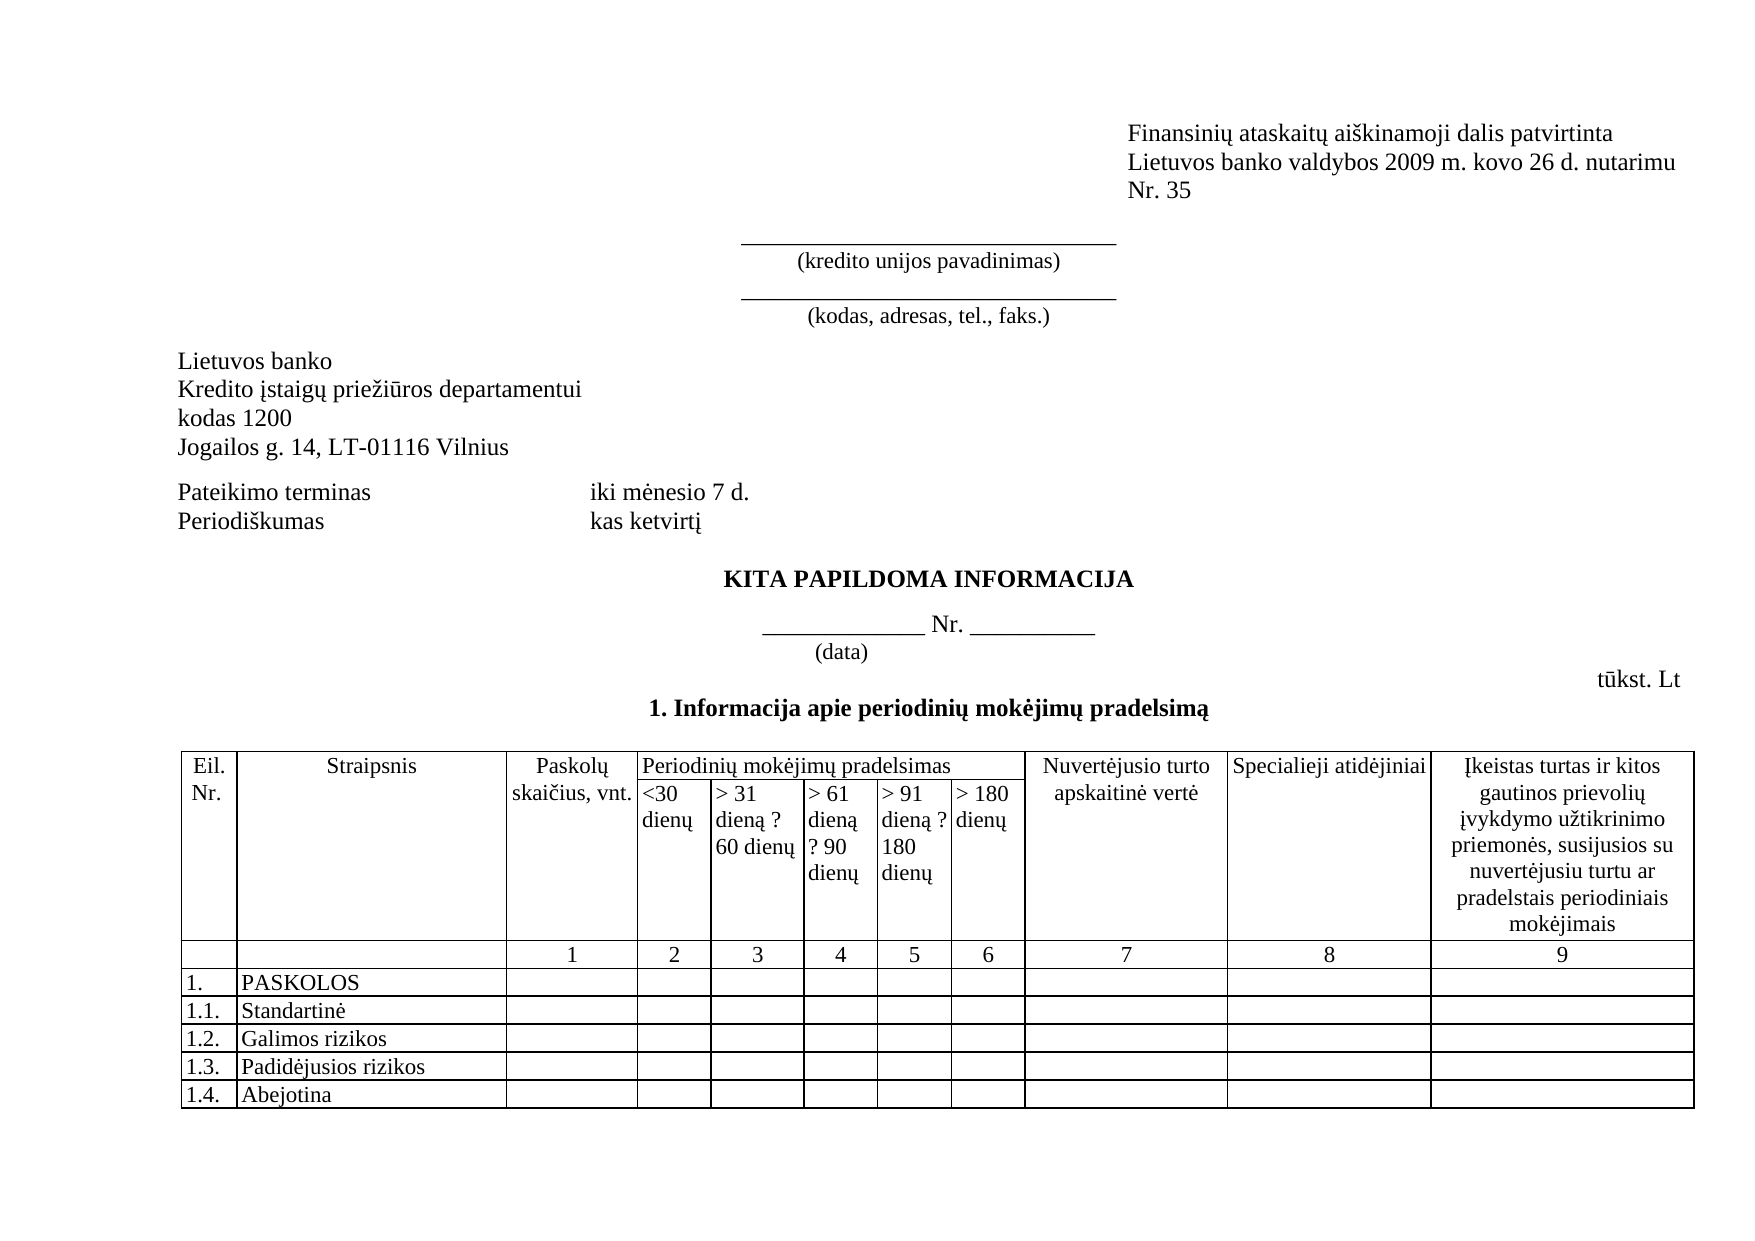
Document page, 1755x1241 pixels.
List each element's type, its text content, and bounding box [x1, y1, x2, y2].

table_cell 9 [1432, 941, 1693, 967]
table_cell 8 [1228, 941, 1430, 967]
table_cell 6 [952, 941, 1024, 967]
text 1. Informacija apie periodinių mokėjimų pradelsimą [177, 693, 1680, 722]
table_cell [507, 1053, 637, 1079]
table_cell [878, 997, 951, 1023]
table_cell [1432, 1025, 1693, 1051]
text tūkst. Lt [177, 664, 1680, 693]
table_header Paskolų skaičius, vnt. [507, 752, 637, 939]
text ______________________________ [177, 274, 1680, 303]
text Lietuvos banko [177, 346, 1680, 374]
table_cell [805, 1081, 877, 1107]
table_cell 7 [1026, 941, 1227, 967]
table_header Eil. Nr. [182, 752, 236, 939]
table_cell [712, 997, 803, 1023]
table_cell 1.1. [182, 997, 236, 1023]
table_cell 3 [712, 941, 803, 967]
table_cell 5 [878, 941, 951, 967]
table_cell [507, 1081, 637, 1107]
table_cell PASKOLOS [238, 969, 506, 995]
table_cell [1026, 1025, 1227, 1051]
table_cell 4 [805, 941, 877, 967]
table_header Nuvertėjusio turto apskaitinė vertė [1026, 752, 1227, 939]
text _____________ Nr. __________ [177, 609, 1680, 638]
table_cell [638, 969, 710, 995]
table_cell [1228, 997, 1430, 1023]
table_cell [1228, 1081, 1430, 1107]
text kodas 1200 [177, 403, 1680, 432]
text ______________________________ [177, 219, 1680, 247]
table_cell 1. [182, 969, 236, 995]
table_cell [638, 1025, 710, 1051]
text (data) [815, 638, 1680, 664]
table_header Periodinių mokėjimų pradelsimas [638, 752, 1024, 778]
table_header Specialieji atidėjiniai [1228, 752, 1430, 939]
text Jogailos g. 14, LT-01116 Vilnius [177, 432, 1680, 461]
table_cell 1 [507, 941, 637, 967]
table_cell Abejotina [238, 1081, 506, 1107]
table_cell Standartinė [238, 997, 506, 1023]
table_cell [878, 969, 951, 995]
table_cell [952, 969, 1024, 995]
table_cell [952, 1053, 1024, 1079]
table_cell [878, 1053, 951, 1079]
text KITA PAPILDOMA INFORMACIJA [177, 564, 1680, 592]
table_cell [712, 1025, 803, 1051]
table_cell 1.4. [182, 1081, 236, 1107]
table_cell [1228, 1025, 1430, 1051]
table_cell 1.2. [182, 1025, 236, 1051]
table_cell [712, 969, 803, 995]
table_cell [952, 997, 1024, 1023]
table_cell > 31 dieną <=? 60 dienų [712, 780, 803, 939]
text Periodiškumas kas ketvirtį [177, 506, 1680, 535]
table_cell [507, 1025, 637, 1051]
table_cell [1026, 1081, 1227, 1107]
table_cell [638, 1081, 710, 1107]
text Nr. 35 [1127, 176, 1680, 204]
table_cell [1026, 1053, 1227, 1079]
table_cell Galimos rizikos [238, 1025, 506, 1051]
table_header Straipsnis [238, 752, 506, 939]
text Kredito įstaigų priežiūros departamentui [177, 374, 1680, 403]
text (kredito unijos pavadinimas) [177, 247, 1680, 274]
text Pateikimo terminas iki mėnesio 7 d. [177, 477, 1680, 506]
table_cell Padidėjusios rizikos [238, 1053, 506, 1079]
table_cell [1026, 969, 1227, 995]
table_header Įkeistas turtas ir kitos gautinos prievolių įvykdymo užtikrinimo priemonės, susijusios su nuvertėjusiu turtu ar pradelstais periodiniais mokėjimais [1432, 752, 1693, 939]
table_cell [1432, 997, 1693, 1023]
table_cell > 61 dieną <=? 90 dienų [805, 780, 877, 939]
table_cell [1228, 969, 1430, 995]
table_cell 1.3. [182, 1053, 236, 1079]
table_cell [805, 1053, 877, 1079]
table_cell [507, 997, 637, 1023]
table_cell 2 [638, 941, 710, 967]
table_cell [805, 997, 877, 1023]
table_cell [712, 1053, 803, 1079]
text Lietuvos banko valdybos 2009 m. kovo 26 d. nutarimu [1127, 147, 1680, 176]
table_cell [638, 997, 710, 1023]
table_cell [878, 1081, 951, 1107]
table_cell [638, 1053, 710, 1079]
text Finansinių ataskaitų aiškinamoji dalis patvirtinta [1127, 118, 1680, 147]
text (kodas, adresas, tel., faks.) [177, 303, 1680, 329]
table_cell [182, 941, 236, 967]
table_cell [952, 1081, 1024, 1107]
table_cell [238, 941, 506, 967]
table_cell [805, 1025, 877, 1051]
table_cell [1228, 1053, 1430, 1079]
table_cell [1026, 997, 1227, 1023]
table_cell [1432, 1081, 1693, 1107]
table_cell > 91 dieną <=? 180 dienų [878, 780, 951, 939]
table_cell [952, 1025, 1024, 1051]
table_cell > 180 dienų [952, 780, 1024, 939]
table_cell [805, 969, 877, 995]
table_cell [712, 1081, 803, 1107]
table_cell [1432, 1053, 1693, 1079]
table_cell [507, 969, 637, 995]
table_cell [878, 1025, 951, 1051]
table_cell <30 dienų [638, 780, 710, 939]
table_cell [1432, 969, 1693, 995]
